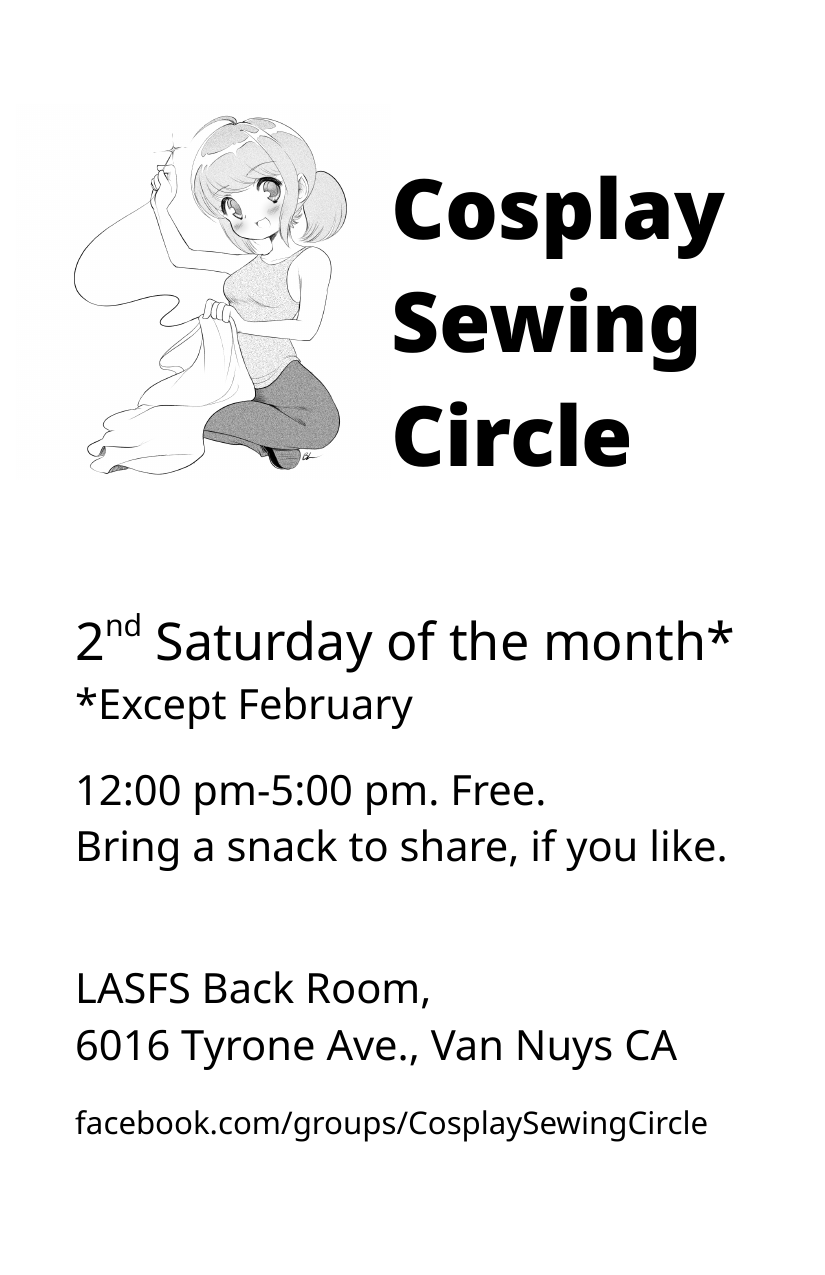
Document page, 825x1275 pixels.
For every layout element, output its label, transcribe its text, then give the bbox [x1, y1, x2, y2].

text Bring a snack to share, if you like. [75, 817, 750, 874]
text facebook.com/groups/CosplaySewingCircle [75, 1072, 750, 1143]
picture [16, 104, 392, 480]
text Cosplay Sewing Circle [75, 150, 750, 491]
text 2nd Saturday of the month* [75, 604, 750, 675]
text 12:00 pm-5:00 pm. Free. [75, 760, 750, 817]
text 6016 Tyrone Ave., Van Nuys CA [75, 1016, 750, 1072]
text LASFS Back Room, [75, 959, 750, 1016]
text *Except February [75, 675, 750, 732]
